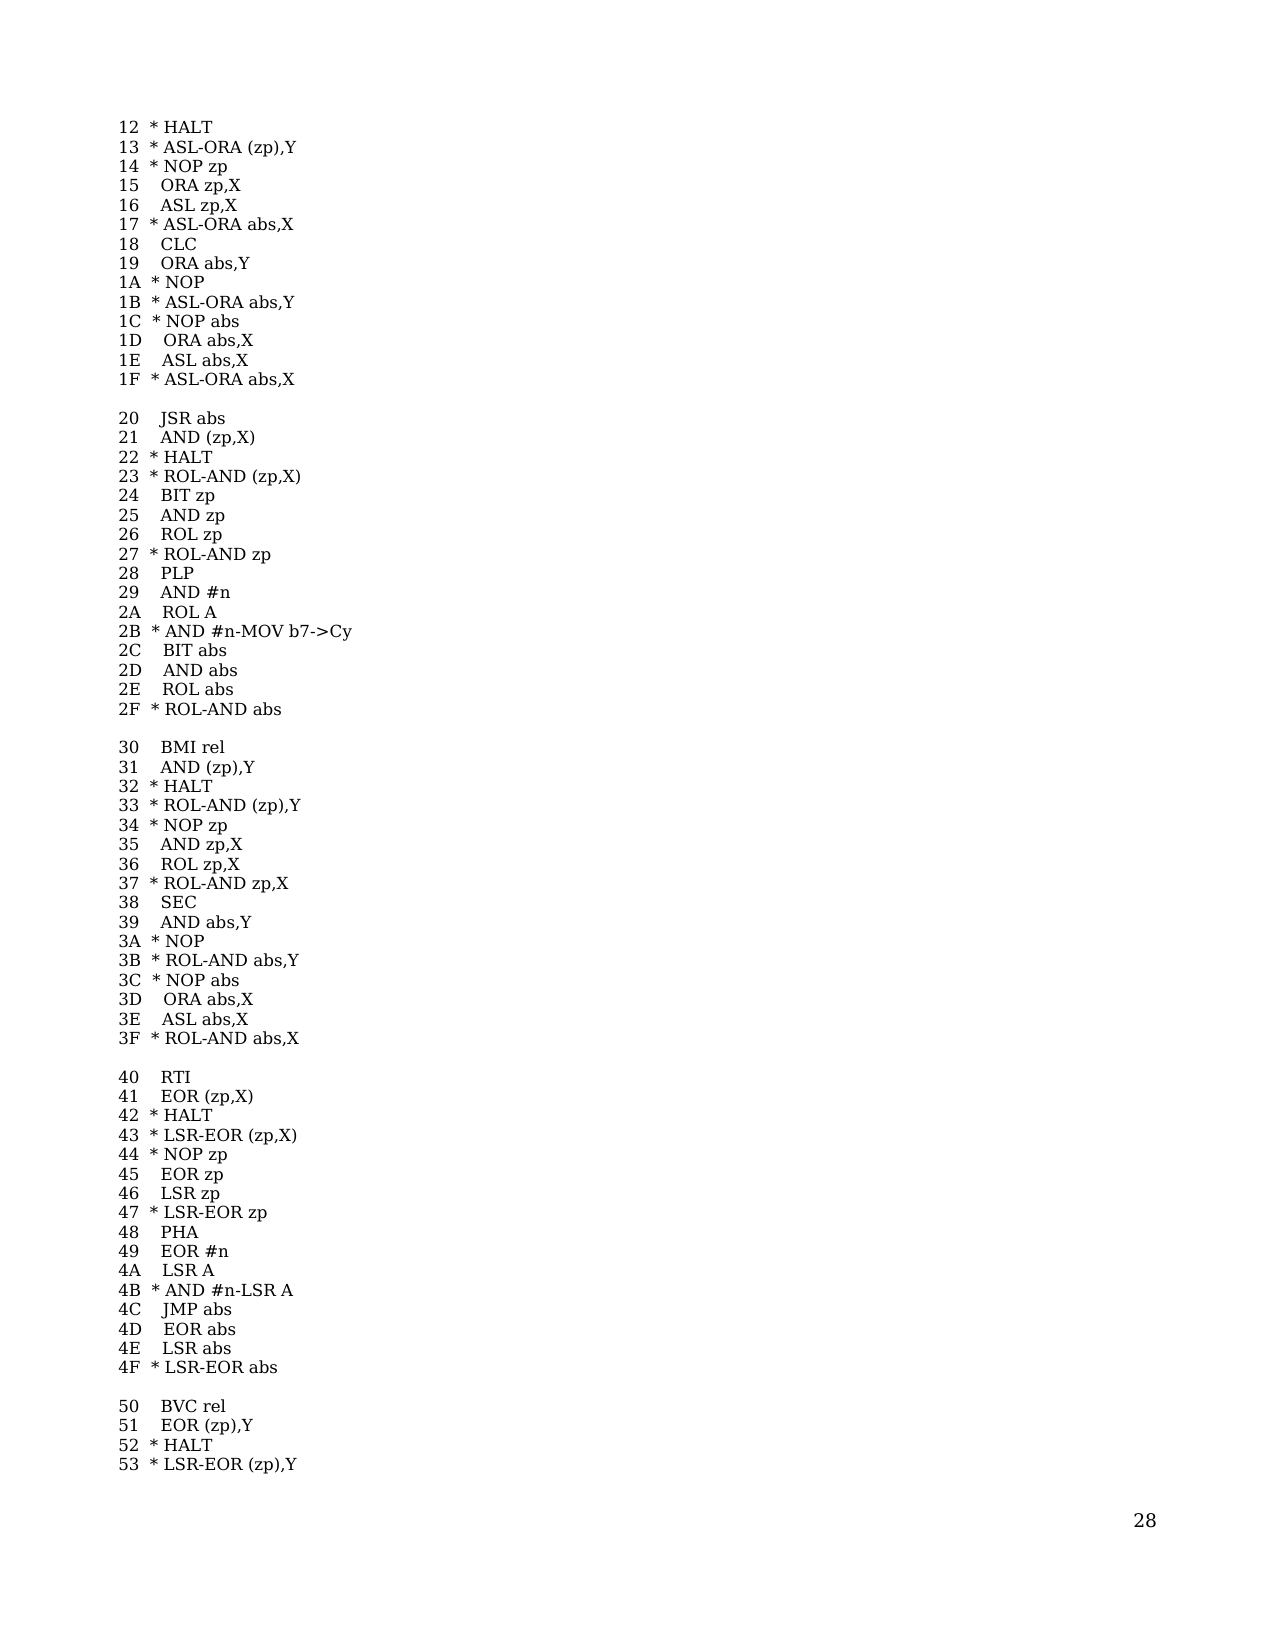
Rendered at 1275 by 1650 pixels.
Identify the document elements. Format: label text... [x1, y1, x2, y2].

text 36 ROL zp,X [118, 854, 1157, 874]
text 12 * HALT [118, 118, 1157, 137]
text 15 ORA zp,X [118, 176, 1157, 196]
text 38 SEC [118, 893, 1157, 912]
text 45 EOR zp [118, 1164, 1157, 1184]
text 3B * ROL-AND abs,Y [118, 951, 1157, 971]
text 2B * AND #n-MOV b7->Cy [118, 622, 1157, 641]
text 18 CLC [118, 234, 1157, 254]
text 16 ASL zp,X [118, 196, 1157, 215]
text 29 AND #n [118, 583, 1157, 602]
text 1D ORA abs,X [118, 331, 1157, 351]
text 13 * ASL-ORA (zp),Y [118, 137, 1157, 157]
text 52 * HALT [118, 1436, 1157, 1455]
text 1A * NOP [118, 273, 1157, 292]
text 30 BMI rel [118, 738, 1157, 757]
text 1F * ASL-ORA abs,X [118, 370, 1157, 389]
text 4D EOR abs [118, 1319, 1157, 1339]
text 2E ROL abs [118, 680, 1157, 699]
text 3E ASL abs,X [118, 1009, 1157, 1029]
text 14 * NOP zp [118, 157, 1157, 176]
text 44 * NOP zp [118, 1145, 1157, 1164]
text 17 * ASL-ORA abs,X [118, 215, 1157, 234]
text 48 PHA [118, 1222, 1157, 1242]
text 2D AND abs [118, 661, 1157, 680]
text 19 ORA abs,Y [118, 254, 1157, 273]
text 33 * ROL-AND (zp),Y [118, 796, 1157, 816]
text 4B * AND #n-LSR A [118, 1281, 1157, 1300]
text 1E ASL abs,X [118, 351, 1157, 370]
text 49 EOR #n [118, 1242, 1157, 1261]
text 41 EOR (zp,X) [118, 1087, 1157, 1106]
text 4A LSR A [118, 1261, 1157, 1281]
text 40 RTI [118, 1067, 1157, 1087]
text 25 AND zp [118, 506, 1157, 525]
text 24 BIT zp [118, 486, 1157, 506]
text 47 * LSR-EOR zp [118, 1203, 1157, 1222]
text 4F * LSR-EOR abs [118, 1358, 1157, 1377]
text 3C * NOP abs [118, 971, 1157, 990]
text 32 * HALT [118, 777, 1157, 796]
text 51 EOR (zp),Y [118, 1416, 1157, 1436]
text 22 * HALT [118, 447, 1157, 467]
text 20 JSR abs [118, 409, 1157, 428]
text 27 * ROL-AND zp [118, 544, 1157, 564]
text 43 * LSR-EOR (zp,X) [118, 1126, 1157, 1145]
text 35 AND zp,X [118, 835, 1157, 854]
text 3D ORA abs,X [118, 990, 1157, 1009]
text 50 BVC rel [118, 1397, 1157, 1416]
text 3A * NOP [118, 932, 1157, 951]
text 2F * ROL-AND abs [118, 699, 1157, 719]
text 31 AND (zp),Y [118, 757, 1157, 777]
text 2C BIT abs [118, 641, 1157, 661]
text 4E LSR abs [118, 1339, 1157, 1358]
text 2A ROL A [118, 602, 1157, 622]
text 34 * NOP zp [118, 816, 1157, 835]
text 1C * NOP abs [118, 312, 1157, 331]
text 1B * ASL-ORA abs,Y [118, 292, 1157, 312]
text 53 * LSR-EOR (zp),Y [118, 1455, 1157, 1474]
text 23 * ROL-AND (zp,X) [118, 467, 1157, 486]
text 39 AND abs,Y [118, 912, 1157, 932]
text 4C JMP abs [118, 1300, 1157, 1319]
text 37 * ROL-AND zp,X [118, 874, 1157, 893]
text 3F * ROL-AND abs,X [118, 1029, 1157, 1048]
text 42 * HALT [118, 1106, 1157, 1126]
text 28 PLP [118, 564, 1157, 583]
text 21 AND (zp,X) [118, 428, 1157, 447]
text 26 ROL zp [118, 525, 1157, 544]
text 46 LSR zp [118, 1184, 1157, 1203]
